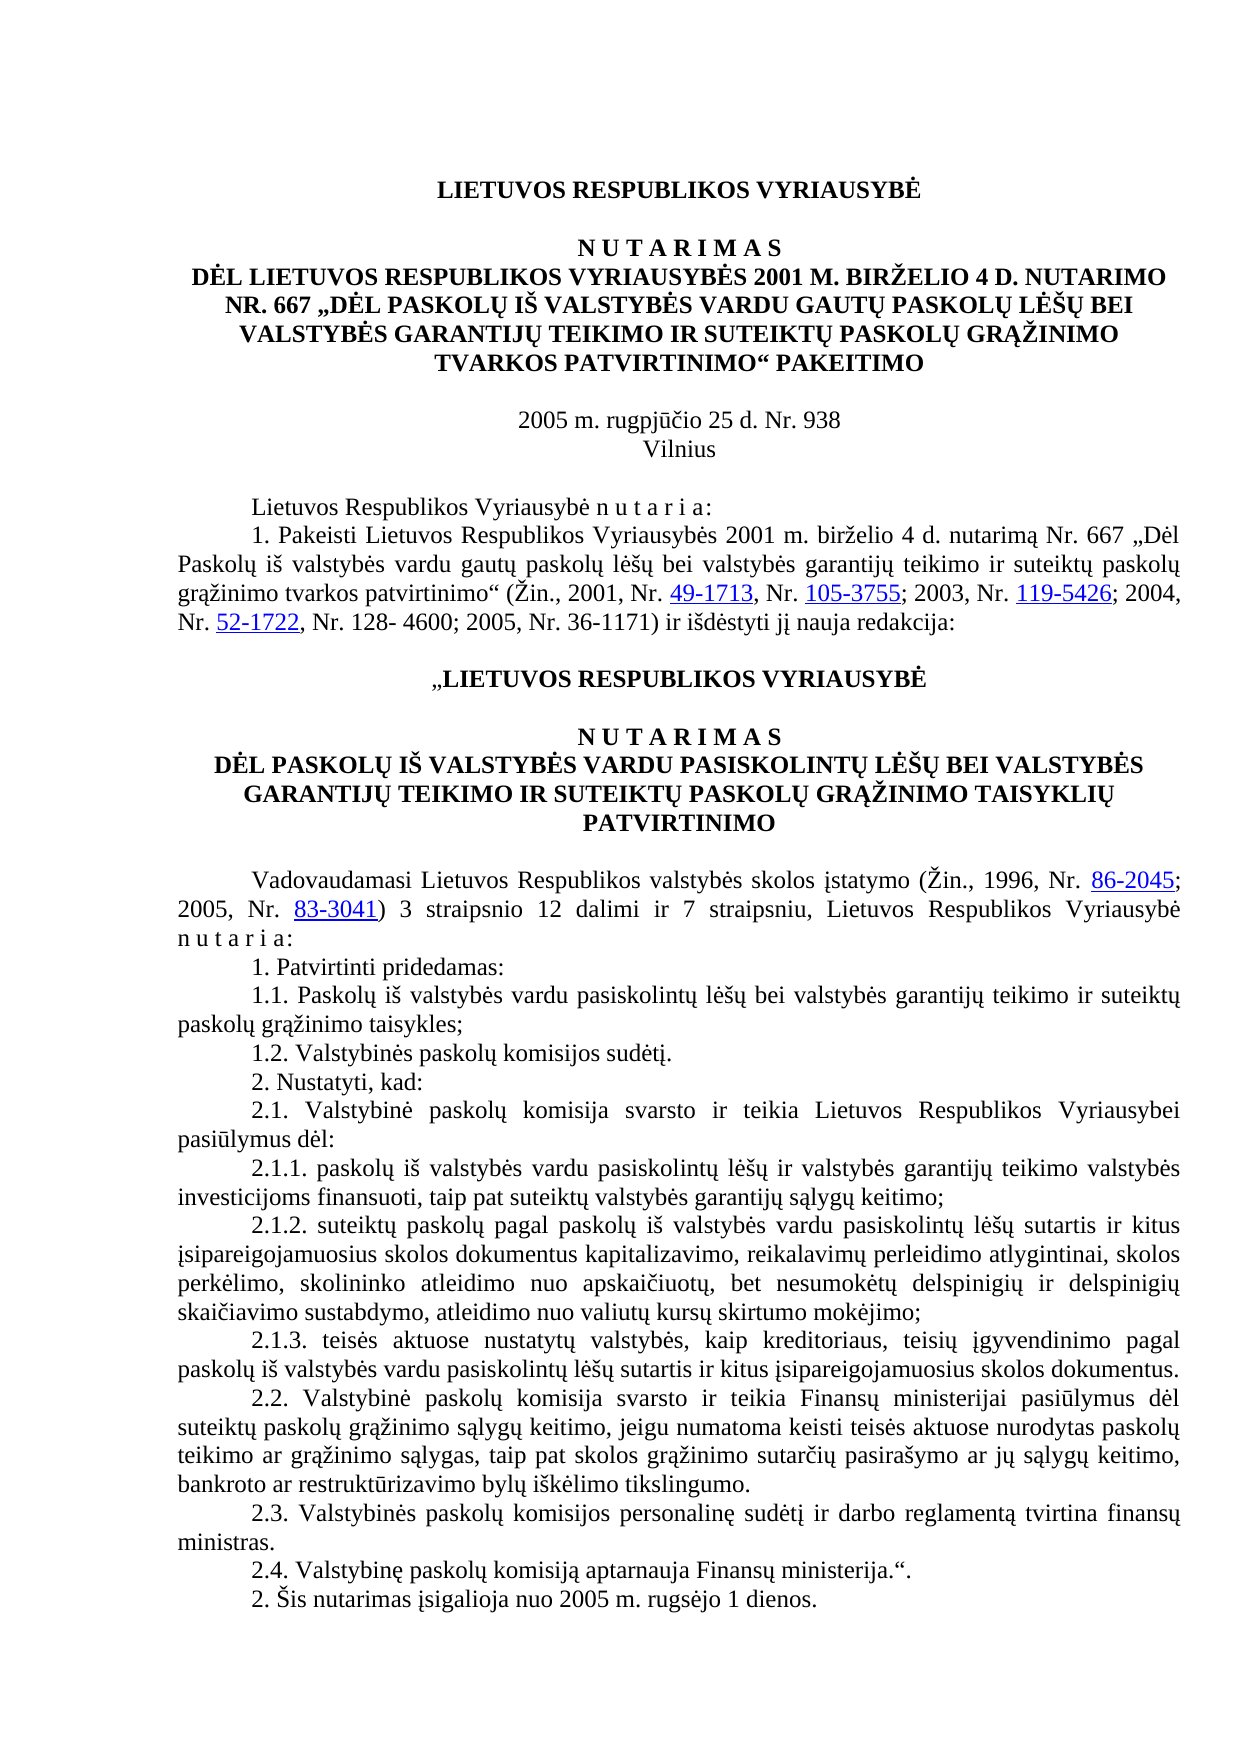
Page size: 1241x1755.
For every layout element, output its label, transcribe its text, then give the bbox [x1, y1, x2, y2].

text 2005 m. rugpjūčio 25 d. Nr. 938 [177, 406, 1181, 434]
text 1. Pakeisti Lietuvos Respublikos Vyriausybės 2001 m. birželio 4 d. nutarimą Nr. 667 „Dėl Paskolų iš valstybės vardu gautų paskolų lėšų bei valstybės garantijų teikimo ir suteiktų paskolų grąžinimo tvarkos patvirtinimo“ (Žin., 2001, Nr. 49-1713, Nr. 105-3755; 2003, Nr. 119-5426; 2004, Nr. 52-1722, Nr. 128- 4600; 2005, Nr. 36-1171) ir išdėstyti jį nauja redakcija: [177, 521, 1181, 636]
text „LIETUVOS RESPUBLIKOS VYRIAUSYBĖ [177, 664, 1181, 693]
text Vadovaudamasi Lietuvos Respublikos valstybės skolos įstatymo (Žin., 1996, Nr. 86-2045; 2005, Nr. 83-3041) 3 straipsnio 12 dalimi ir 7 straipsniu, Lietuvos Respublikos Vyriausybė nutaria: [177, 866, 1181, 952]
text N U T A R I M A S [177, 233, 1181, 262]
text 2.1.3. teisės aktuose nustatytų valstybės, kaip kreditoriaus, teisių įgyvendinimo pagal paskolų iš valstybės vardu pasiskolintų lėšų sutartis ir kitus įsipareigojamuosius skolos dokumentus. [177, 1326, 1181, 1383]
text Lietuvos Respublikos Vyriausybė nutaria: [177, 492, 1181, 521]
text PATVIRTINIMO [177, 808, 1181, 837]
text 1.1. Paskolų iš valstybės vardu pasiskolintų lėšų bei valstybės garantijų teikimo ir suteiktų paskolų grąžinimo taisykles; [177, 981, 1181, 1038]
text 2. Nustatyti, kad: [177, 1067, 1181, 1096]
text 1. Patvirtinti pridedamas: [177, 952, 1181, 981]
text 2.1.1. paskolų iš valstybės vardu pasiskolintų lėšų ir valstybės garantijų teikimo valstybės investicijoms finansuoti, taip pat suteiktų valstybės garantijų sąlygų keitimo; [177, 1153, 1181, 1211]
text 2.3. Valstybinės paskolų komisijos personalinę sudėtį ir darbo reglamentą tvirtina finansų ministras. [177, 1498, 1181, 1556]
text Vilnius [177, 434, 1181, 463]
text 2. Šis nutarimas įsigalioja nuo 2005 m. rugsėjo 1 dienos. [177, 1584, 1181, 1613]
text 2.1. Valstybinė paskolų komisija svarsto ir teikia Lietuvos Respublikos Vyriausybei pasiūlymus dėl: [177, 1096, 1181, 1153]
text 2.1.2. suteiktų paskolų pagal paskolų iš valstybės vardu pasiskolintų lėšų sutartis ir kitus įsipareigojamuosius skolos dokumentus kapitalizavimo, reikalavimų perleidimo atlygintinai, skolos perkėlimo, skolininko atleidimo nuo apskaičiuotų, bet nesumokėtų delspinigių ir delspinigių skaičiavimo sustabdymo, atleidimo nuo valiutų kursų skirtumo mokėjimo; [177, 1211, 1181, 1326]
text DĖL LIETUVOS RESPUBLIKOS VYRIAUSYBĖS 2001 M. BIRŽELIO 4 D. NUTARIMO NR. 667 „DĖL PASKOLŲ IŠ VALSTYBĖS VARDU GAUTŲ PASKOLŲ LĖŠŲ BEI VALSTYBĖS GARANTIJŲ TEIKIMO IR SUTEIKTŲ PASKOLŲ GRĄŽINIMO TVARKOS PATVIRTINIMO“ PAKEITIMO [177, 262, 1181, 377]
text 1.2. Valstybinės paskolų komisijos sudėtį. [177, 1038, 1181, 1067]
text NUTARIMAS [177, 722, 1181, 751]
text 2.2. Valstybinė paskolų komisija svarsto ir teikia Finansų ministerijai pasiūlymus dėl suteiktų paskolų grąžinimo sąlygų keitimo, jeigu numatoma keisti teisės aktuose nurodytas paskolų teikimo ar grąžinimo sąlygas, taip pat skolos grąžinimo sutarčių pasirašymo ar jų sąlygų keitimo, bankroto ar restruktūrizavimo bylų iškėlimo tikslingumo. [177, 1383, 1181, 1498]
text 2.4. Valstybinę paskolų komisiją aptarnauja Finansų ministerija.“. [177, 1556, 1181, 1584]
text GARANTIJŲ TEIKIMO IR SUTEIKTŲ PASKOLŲ GRĄŽINIMO TAISYKLIŲ [177, 779, 1181, 808]
text DĖL PASKOLŲ IŠ VALSTYBĖS VARDU PASISKOLINTŲ LĖŠŲ BEI VALSTYBĖS [177, 751, 1181, 779]
text LIETUVOS RESPUBLIKOS VYRIAUSYBĖ [177, 176, 1181, 204]
